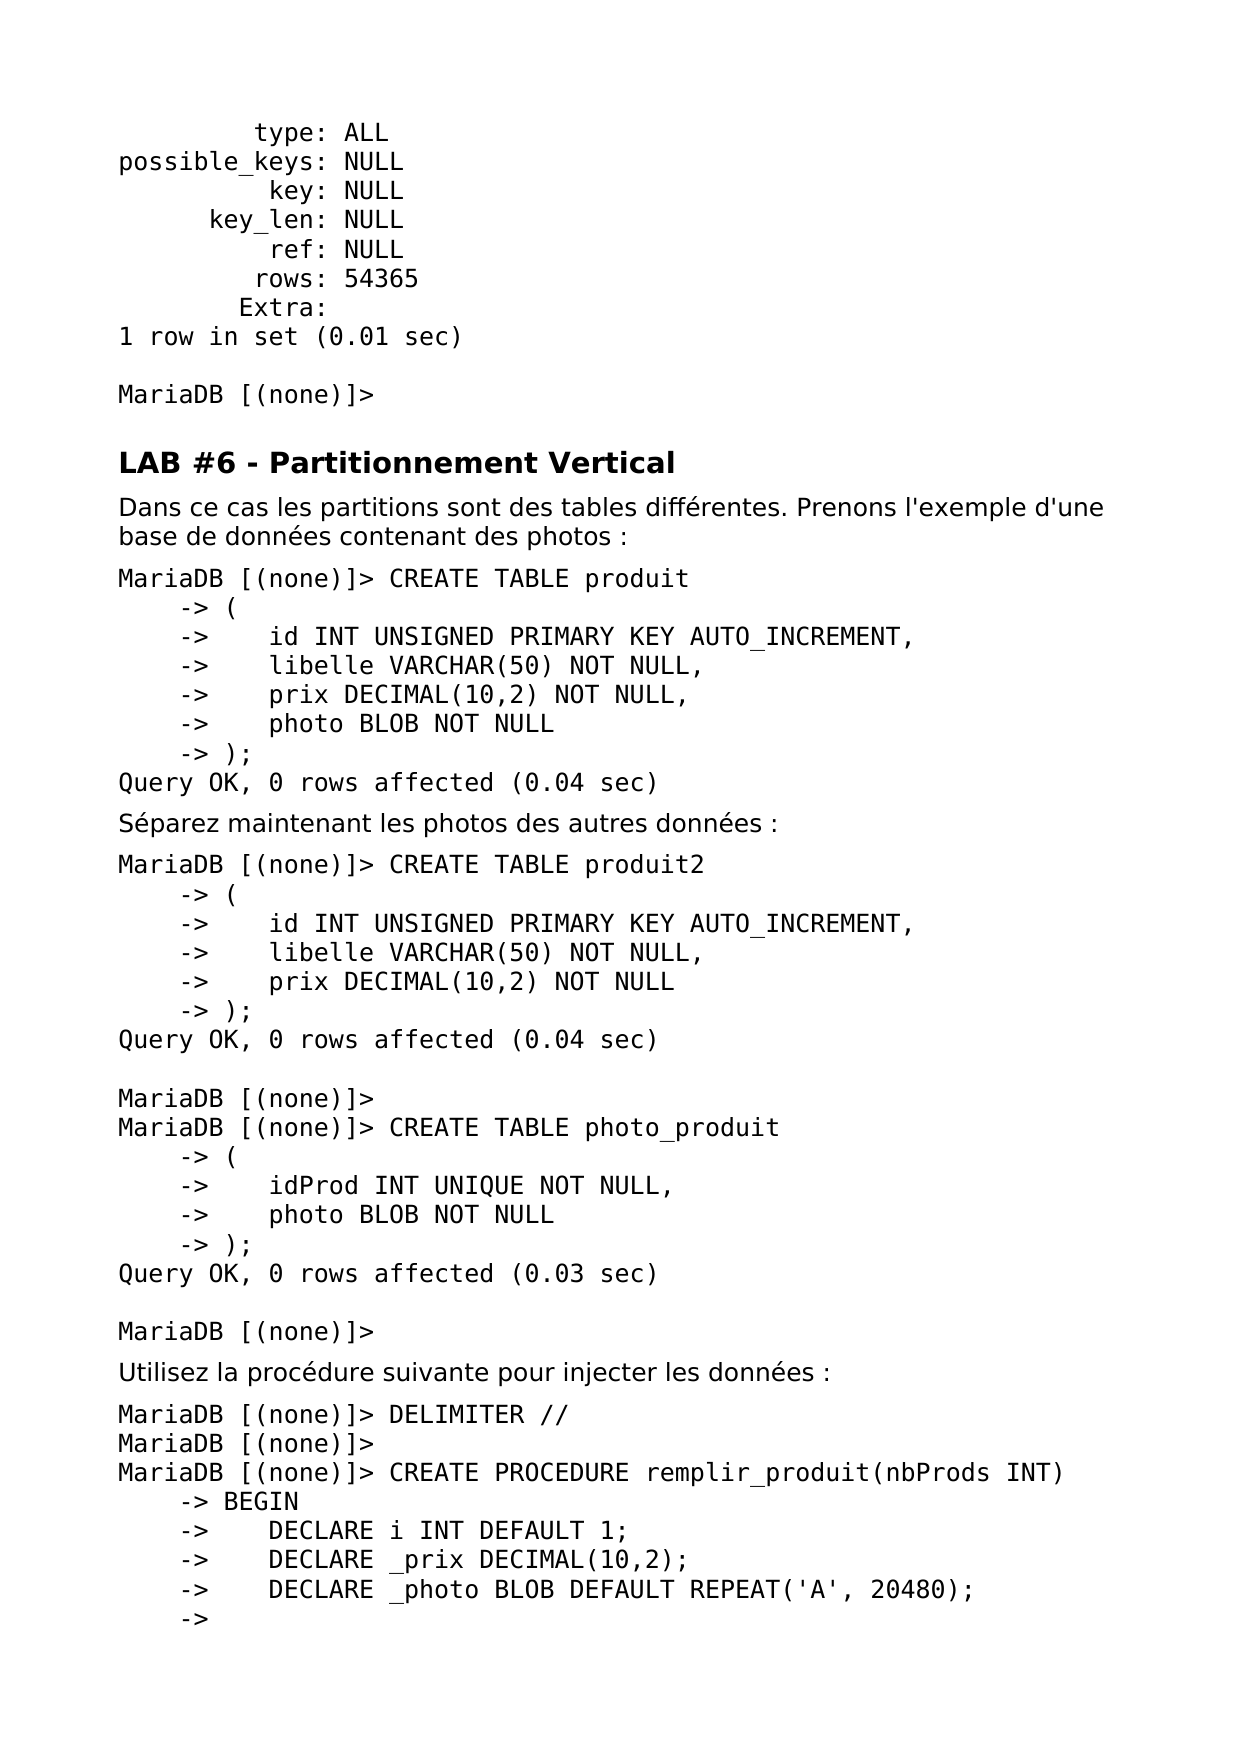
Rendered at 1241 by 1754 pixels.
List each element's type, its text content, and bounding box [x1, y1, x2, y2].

text MariaDB [(none)]> CREATE TABLE produit -> ( -> id INT UNSIGNED PRIMARY KEY AUTO_INCREMENT, -> libelle VARCHAR(50) NOT NULL, -> prix DECIMAL(10,2) NOT NULL, -> photo BLOB NOT NULL -> ); Query OK, 0 rows affected (0.04 sec) [118, 564, 1122, 797]
text type: ALL possible_keys: NULL key: NULL key_len: NULL ref: NULL rows: 54365 Extra: 1 row in set (0.01 sec) MariaDB [(none)]> [118, 118, 1122, 410]
text Séparez maintenant les photos des autres données : [118, 809, 1122, 838]
text MariaDB [(none)]> DELIMITER // MariaDB [(none)]> MariaDB [(none)]> CREATE PROCEDURE remplir_produit(nbProds INT) -> BEGIN -> DECLARE i INT DEFAULT 1; -> DECLARE _prix DECIMAL(10,2); -> DECLARE _photo BLOB DEFAULT REPEAT('A', 20480); -> [118, 1400, 1122, 1633]
subtitle LAB #6 - Partitionnement Vertical [118, 447, 1122, 481]
text Dans ce cas les partitions sont des tables différentes. Prenons l'exemple d'une base de données contenant des photos : [118, 493, 1122, 551]
text Utilisez la procédure suivante pour injecter les données : [118, 1358, 1122, 1387]
text MariaDB [(none)]> CREATE TABLE produit2 -> ( -> id INT UNSIGNED PRIMARY KEY AUTO_INCREMENT, -> libelle VARCHAR(50) NOT NULL, -> prix DECIMAL(10,2) NOT NULL -> ); Query OK, 0 rows affected (0.04 sec) MariaDB [(none)]> MariaDB [(none)]> CREATE TABLE photo_produit -> ( -> idProd INT UNIQUE NOT NULL, -> photo BLOB NOT NULL -> ); Query OK, 0 rows affected (0.03 sec) MariaDB [(none)]> [118, 851, 1122, 1346]
